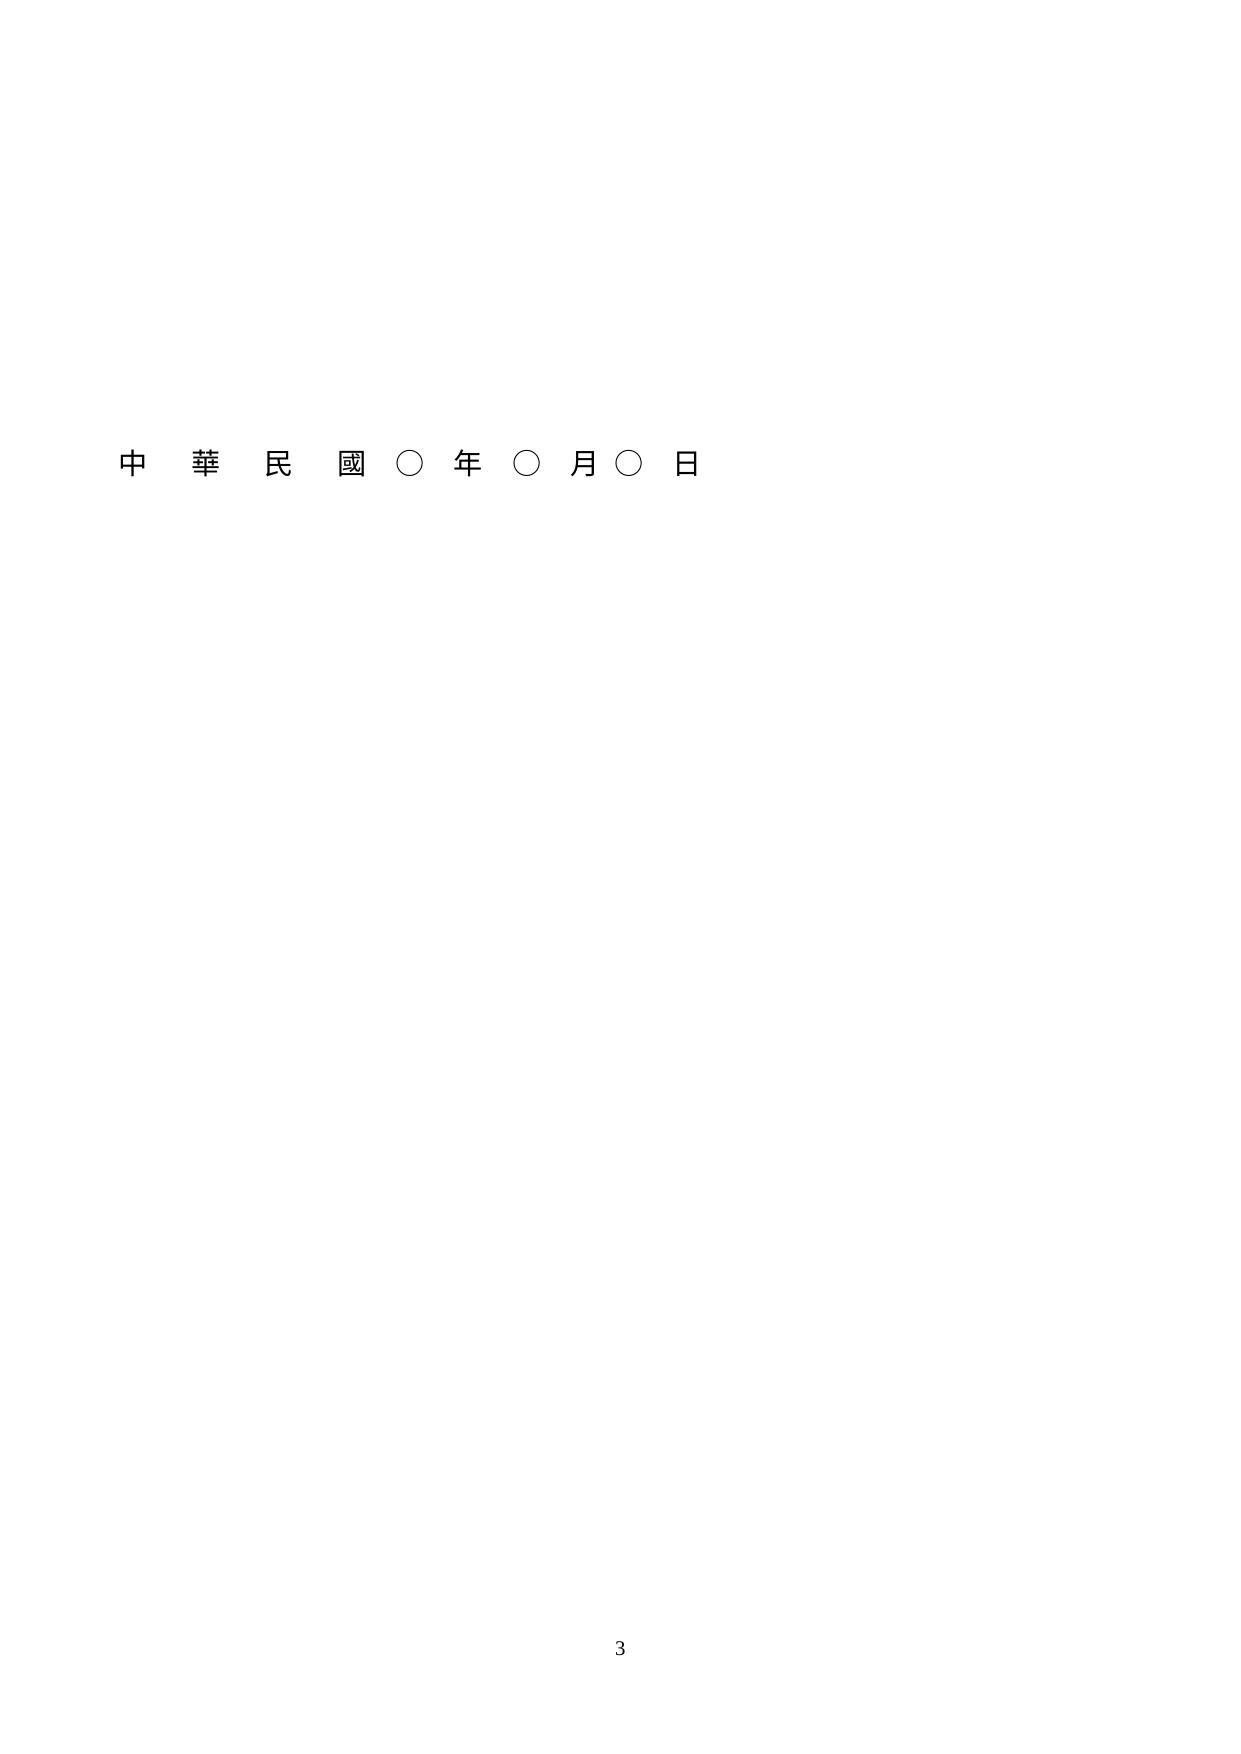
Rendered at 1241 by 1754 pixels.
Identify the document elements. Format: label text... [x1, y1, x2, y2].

text 中 華 民 國 ○ 年 ○ 月 ○ 日 [118, 441, 1122, 483]
